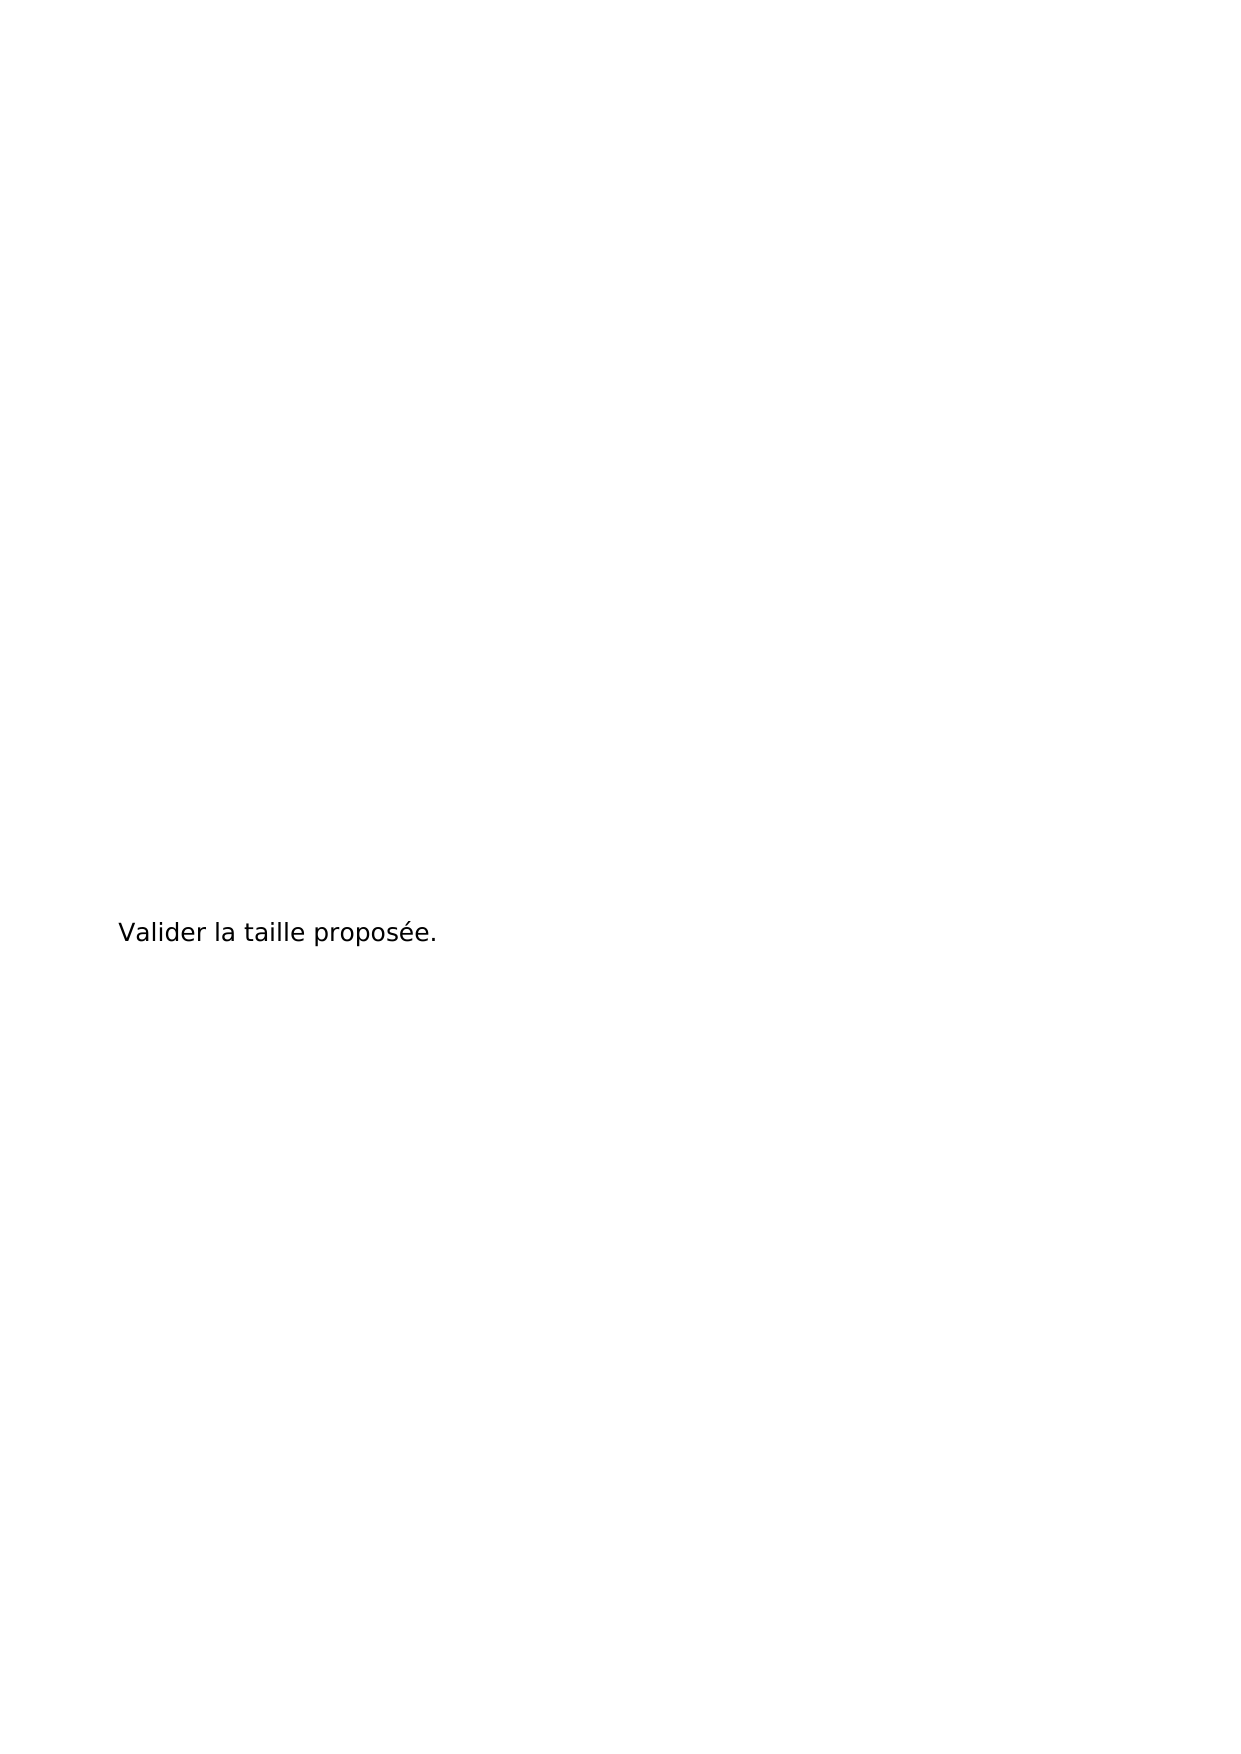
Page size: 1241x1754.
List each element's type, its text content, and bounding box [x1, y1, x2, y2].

text Valider la taille proposée. [118, 918, 1122, 947]
text [118, 118, 1122, 905]
